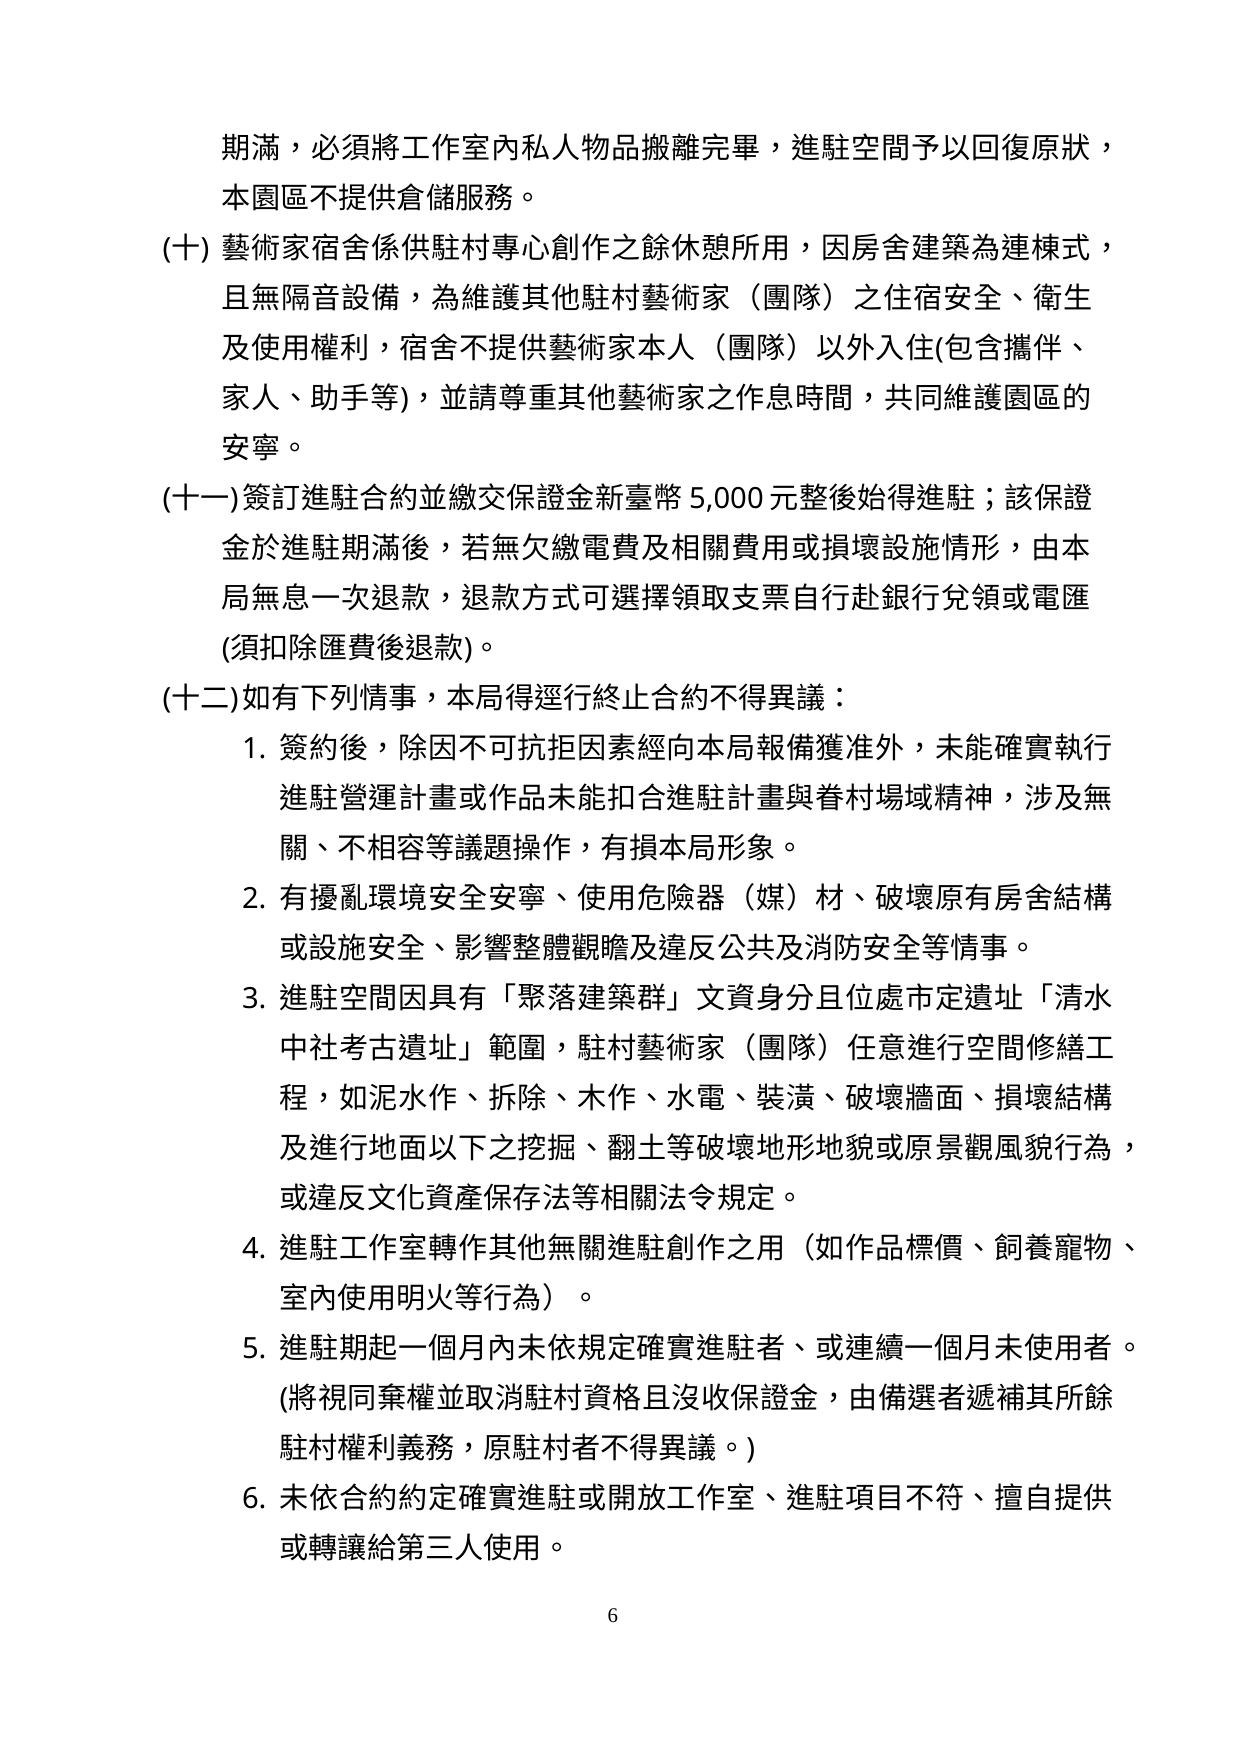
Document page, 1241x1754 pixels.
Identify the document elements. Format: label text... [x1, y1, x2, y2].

list 進駐空間因具有「聚落建築群」文資身分且位處市定遺址「清水中社考古遺址」範圍，駐村藝術家（團隊）任意進行空間修繕工程，如泥水作、拆除、木作、水電、裝潢、破壞牆面、損壞結構及進行地面以下之挖掘、翻土等破壞地形地貌或原景觀風貌行為，或違反文化資產保存法等相關法令規定。 [242, 968, 1116, 1218]
list 藝術家宿舍係供駐村專心創作之餘休憩所用，因房舍建築為連棟式，且無隔音設備，為維護其他駐村藝術家（團隊）之住宿安全、衛生及使用權利，宿舍不提供藝術家本人（團隊）以外入住(包含攜伴、家人、助手等)，並請尊重其他藝術家之作息時間，共同維護園區的安寧。 [162, 218, 1092, 468]
list 進駐期起一個月內未依規定確實進駐者、或連續一個月未使用者。(將視同棄權並取消駐村資格且沒收保證金，由備選者遞補其所餘駐村權利義務，原駐村者不得異議。) [242, 1318, 1116, 1468]
list 如有下列情事，本局得逕行終止合約不得異議： [162, 668, 1092, 718]
list 簽約後，除因不可抗拒因素經向本局報備獲准外，未能確實執行進駐營運計畫或作品未能扣合進駐計畫與眷村場域精神，涉及無關、不相容等議題操作，有損本局形象。 [242, 718, 1116, 868]
list 未依合約約定確實進駐或開放工作室、進駐項目不符、擅自提供或轉讓給第三人使用。 [242, 1468, 1116, 1568]
list 有擾亂環境安全安寧、使用危險器（媒）材、破壞原有房舍結構或設施安全、影響整體觀瞻及違反公共及消防安全等情事。 [242, 868, 1116, 968]
list 進駐工作室轉作其他無關進駐創作之用（如作品標價、飼養寵物、室內使用明火等行為）。 [242, 1218, 1116, 1318]
list 簽訂進駐合約並繳交保證金新臺幣5,000元整後始得進駐；該保證金於進駐期滿後，若無欠繳電費及相關費用或損壞設施情形，由本局無息一次退款，退款方式可選擇領取支票自行赴銀行兌領或電匯(須扣除匯費後退款)。 [162, 468, 1092, 668]
list 進駐期間，駐村藝術家（團隊）得使用本園區提供之公共空間、硬體設施，並自行負擔電費（每月依抄表度數，以台灣電力公司電價表計算）、消耗物品更換（如燈具等）及室內外空間維護等；進駐期滿，必須將工作室內私人物品搬離完畢，進駐空間予以回復原狀，本園區不提供倉儲服務。 [162, 118, 1092, 218]
